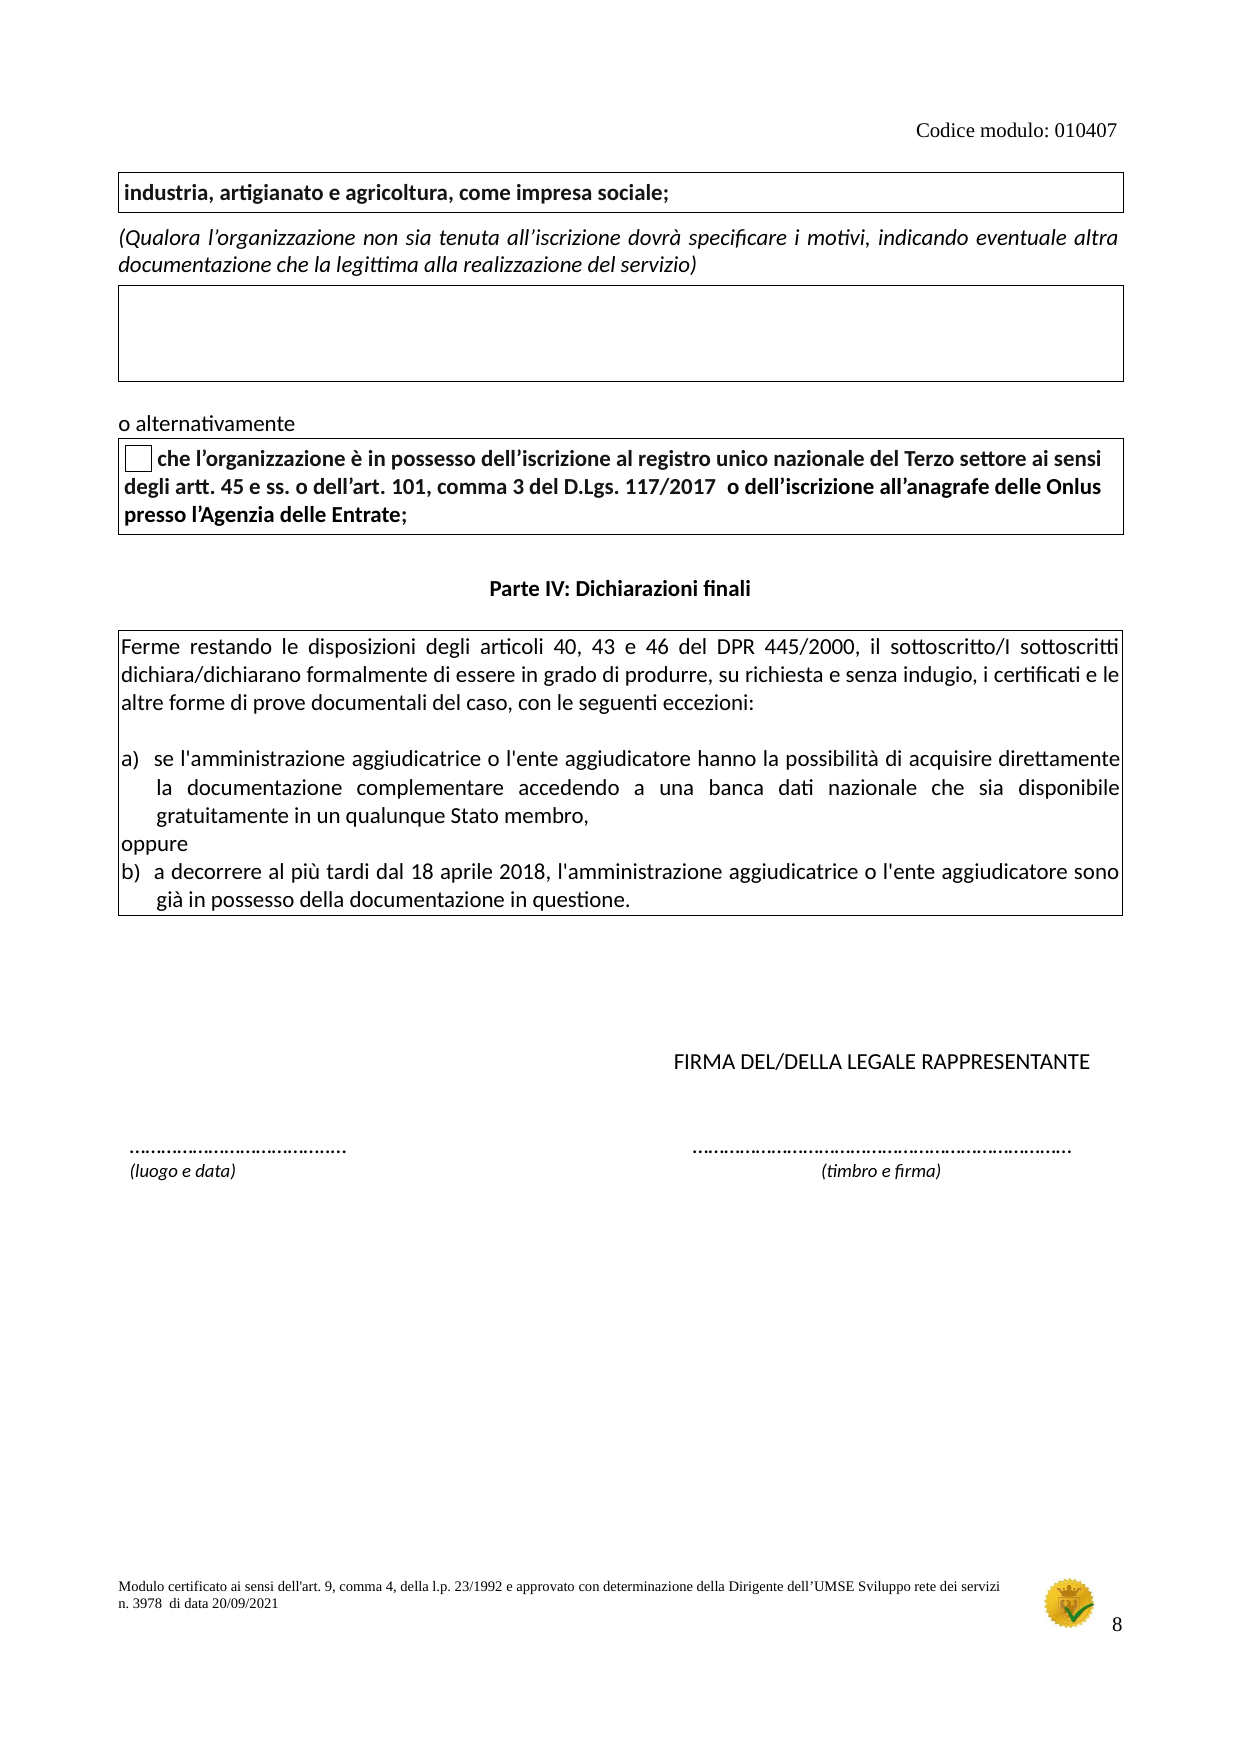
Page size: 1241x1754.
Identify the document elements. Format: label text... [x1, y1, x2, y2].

text Ferme restando le disposizioni degli articoli 40, 43 e 46 del DPR 445/2000, il sottoscritto/I sottoscritti dichiara/dichiarano formalmente di essere in grado di produrre, su richiesta e senza indugio, i certificati e le altre forme di prove documentali del caso, con le seguenti eccezioni: [119, 631, 1122, 716]
text (Qualora l’organizzazione non sia tenuta all’iscrizione dovrà specificare i motivi, indicando eventuale altra documentazione che la legittima alla realizzazione del servizio) [118, 223, 1122, 279]
list oppure [119, 826, 1122, 854]
table_header FIRMA DEL/DELLA LEGALE RAPPRESENTANTE ……………………………………………………………… (timbro e firma) [628, 1047, 1137, 1182]
table_header [119, 286, 1123, 381]
list a decorrere al più tardi dal 18 aprile 2018, l'amministrazione aggiudicatrice o l'ente aggiudicatore sono già in possesso della documentazione in questione. [119, 854, 1122, 915]
picture [1044, 1578, 1096, 1628]
table_header che l’organizzazione è in possesso dell’iscrizione al registro unico nazionale del Terzo settore ai sensi degli artt. 45 e ss. o dell’art. 101, comma 3 del D.Lgs. 117/2017 o dell’iscrizione all’anagrafe delle Onlus presso l’Agenzia delle Entrate; [119, 439, 1123, 533]
list se l'amministrazione aggiudicatrice o l'ente aggiudicatore hanno la possibilità di acquisire direttamente la documentazione complementare accedendo a una banca dati nazionale che sia disponibile gratuitamente in un qualunque Stato membro, [119, 742, 1122, 826]
table_header ………………………………..… (luogo e data) [118, 1047, 627, 1182]
text o alternativamente [118, 409, 1122, 437]
text Parte IV: Dichiarazioni finali [118, 574, 1122, 602]
table_header industria, artigianato e agricoltura, come impresa sociale; [119, 173, 1123, 212]
